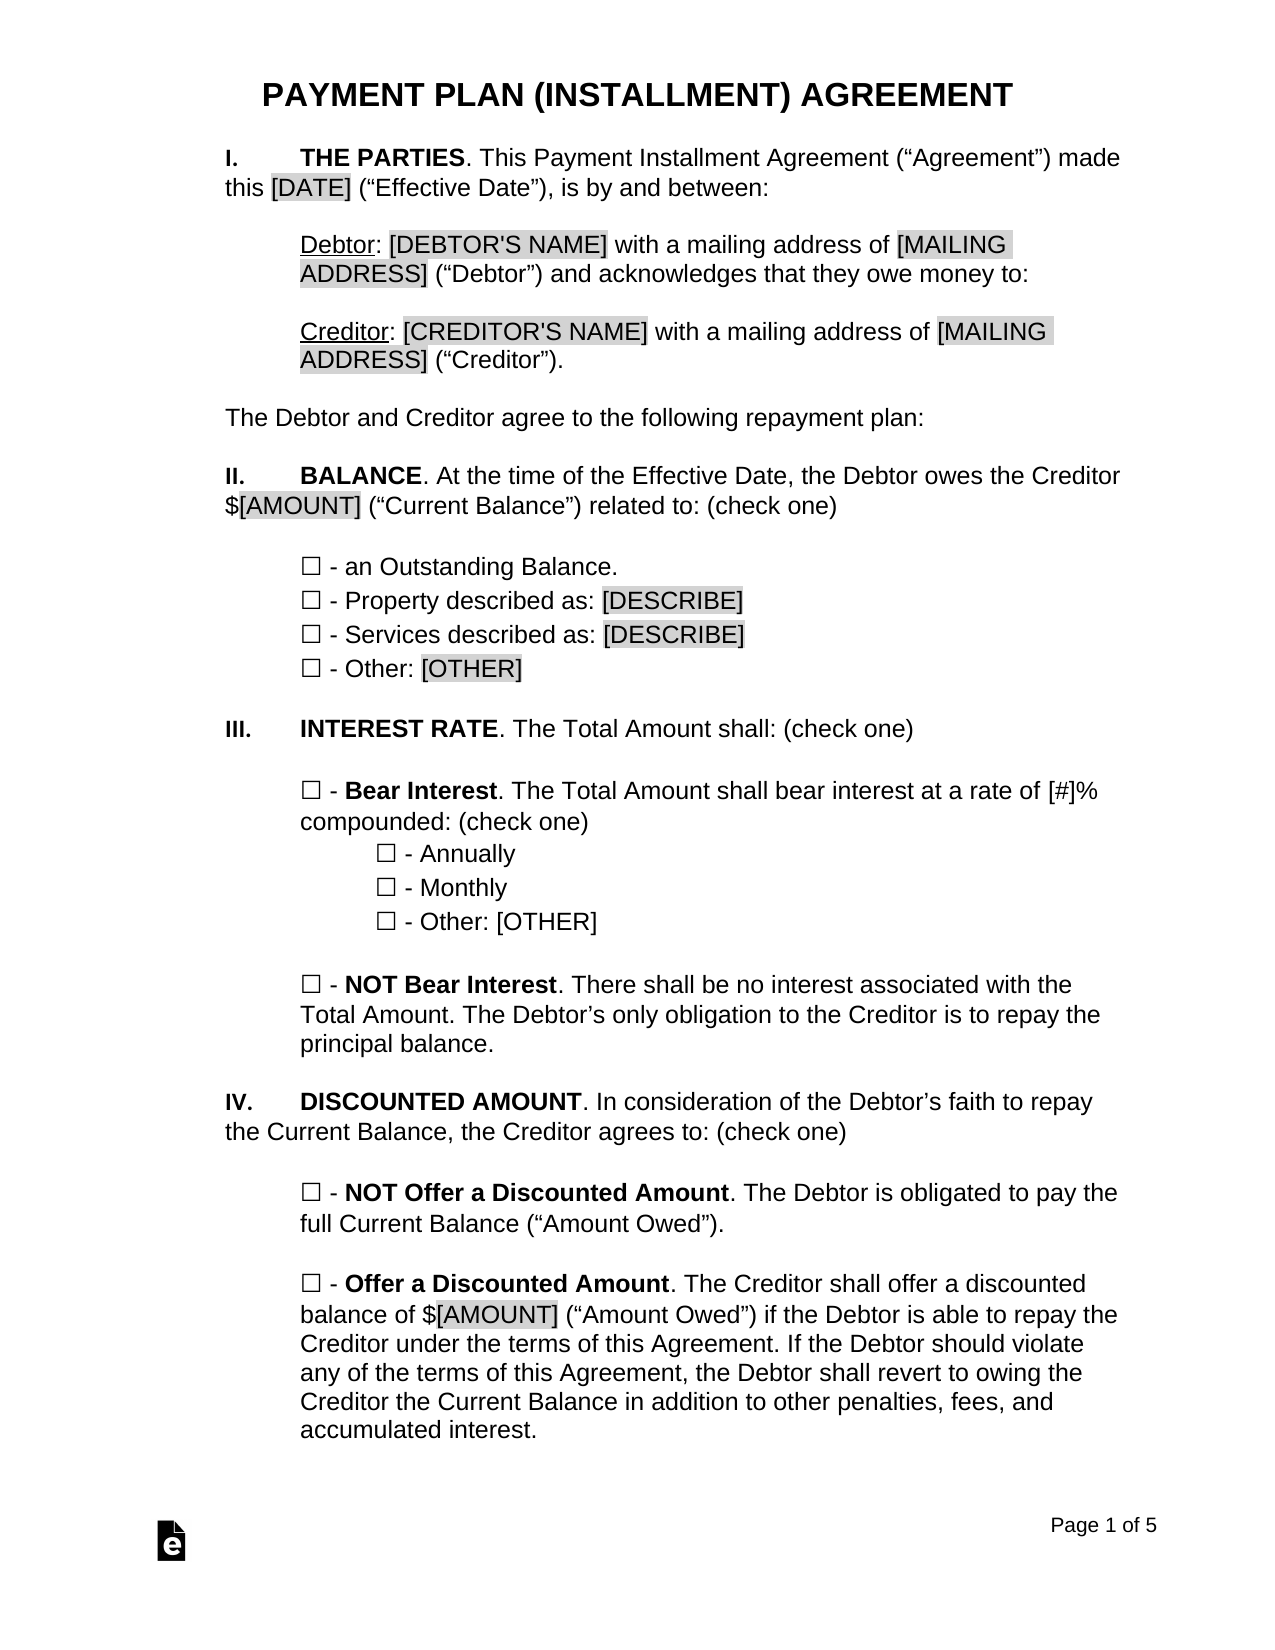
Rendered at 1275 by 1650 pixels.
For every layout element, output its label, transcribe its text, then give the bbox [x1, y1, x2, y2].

list ☐ - Services described as: [DESCRIBE] [300, 616, 1125, 650]
list INTEREST RATE. The Total Amount shall: (check one) [225, 713, 1125, 744]
list Debtor: [DEBTOR'S NAME] with a mailing address of [MAILING ADDRESS] (“Debtor”) and acknowledges that they owe money to: [300, 230, 1125, 288]
text ☐ - Monthly [375, 869, 1125, 903]
list ☐ - Property described as: [DESCRIBE] [300, 582, 1125, 616]
list ☐ - Other: [OTHER] [300, 650, 1125, 684]
list BALANCE. At the time of the Effective Date, the Debtor owes the Creditor $[AMOUNT] (“Current Balance”) related to: (check one) [225, 460, 1125, 519]
text The Debtor and Creditor agree to the following repayment plan: [225, 403, 1125, 431]
text ☐ - Bear Interest. The Total Amount shall bear interest at a rate of [#]% compounded: (check one) [300, 772, 1125, 835]
text ☐ - Annually [375, 835, 1125, 869]
list ☐ - an Outstanding Balance. [300, 548, 1125, 582]
text ☐ - Other: [OTHER] [375, 903, 1125, 937]
text ☐ - Offer a Discounted Amount. The Creditor shall offer a discounted balance of $[AMOUNT] (“Amount Owed”) if the Debtor is able to repay the Creditor under the terms of this Agreement. If the Debtor should violate any of the terms of this Agreement, the Debtor shall revert to owing the Creditor the Current Balance in addition to other penalties, fees, and accumulated interest. [300, 1266, 1125, 1444]
list THE PARTIES. This Payment Installment Agreement (“Agreement”) made this [DATE] (“Effective Date”), is by and between: [225, 142, 1125, 201]
text ☐ - NOT Offer a Discounted Amount. The Debtor is obligated to pay the full Current Balance (“Amount Owed”). [300, 1174, 1125, 1237]
text ☐ - NOT Bear Interest. There shall be no interest associated with the Total Amount. The Debtor’s only obligation to the Creditor is to repay the principal balance. [300, 966, 1125, 1058]
text PAYMENT PLAN (INSTALLMENT) AGREEMENT [150, 75, 1125, 113]
list DISCOUNTED AMOUNT. In consideration of the Debtor’s faith to repay the Current Balance, the Creditor agrees to: (check one) [225, 1087, 1125, 1146]
list Creditor: [CREDITOR'S NAME] with a mailing address of [MAILING ADDRESS] (“Creditor”). [300, 316, 1125, 374]
